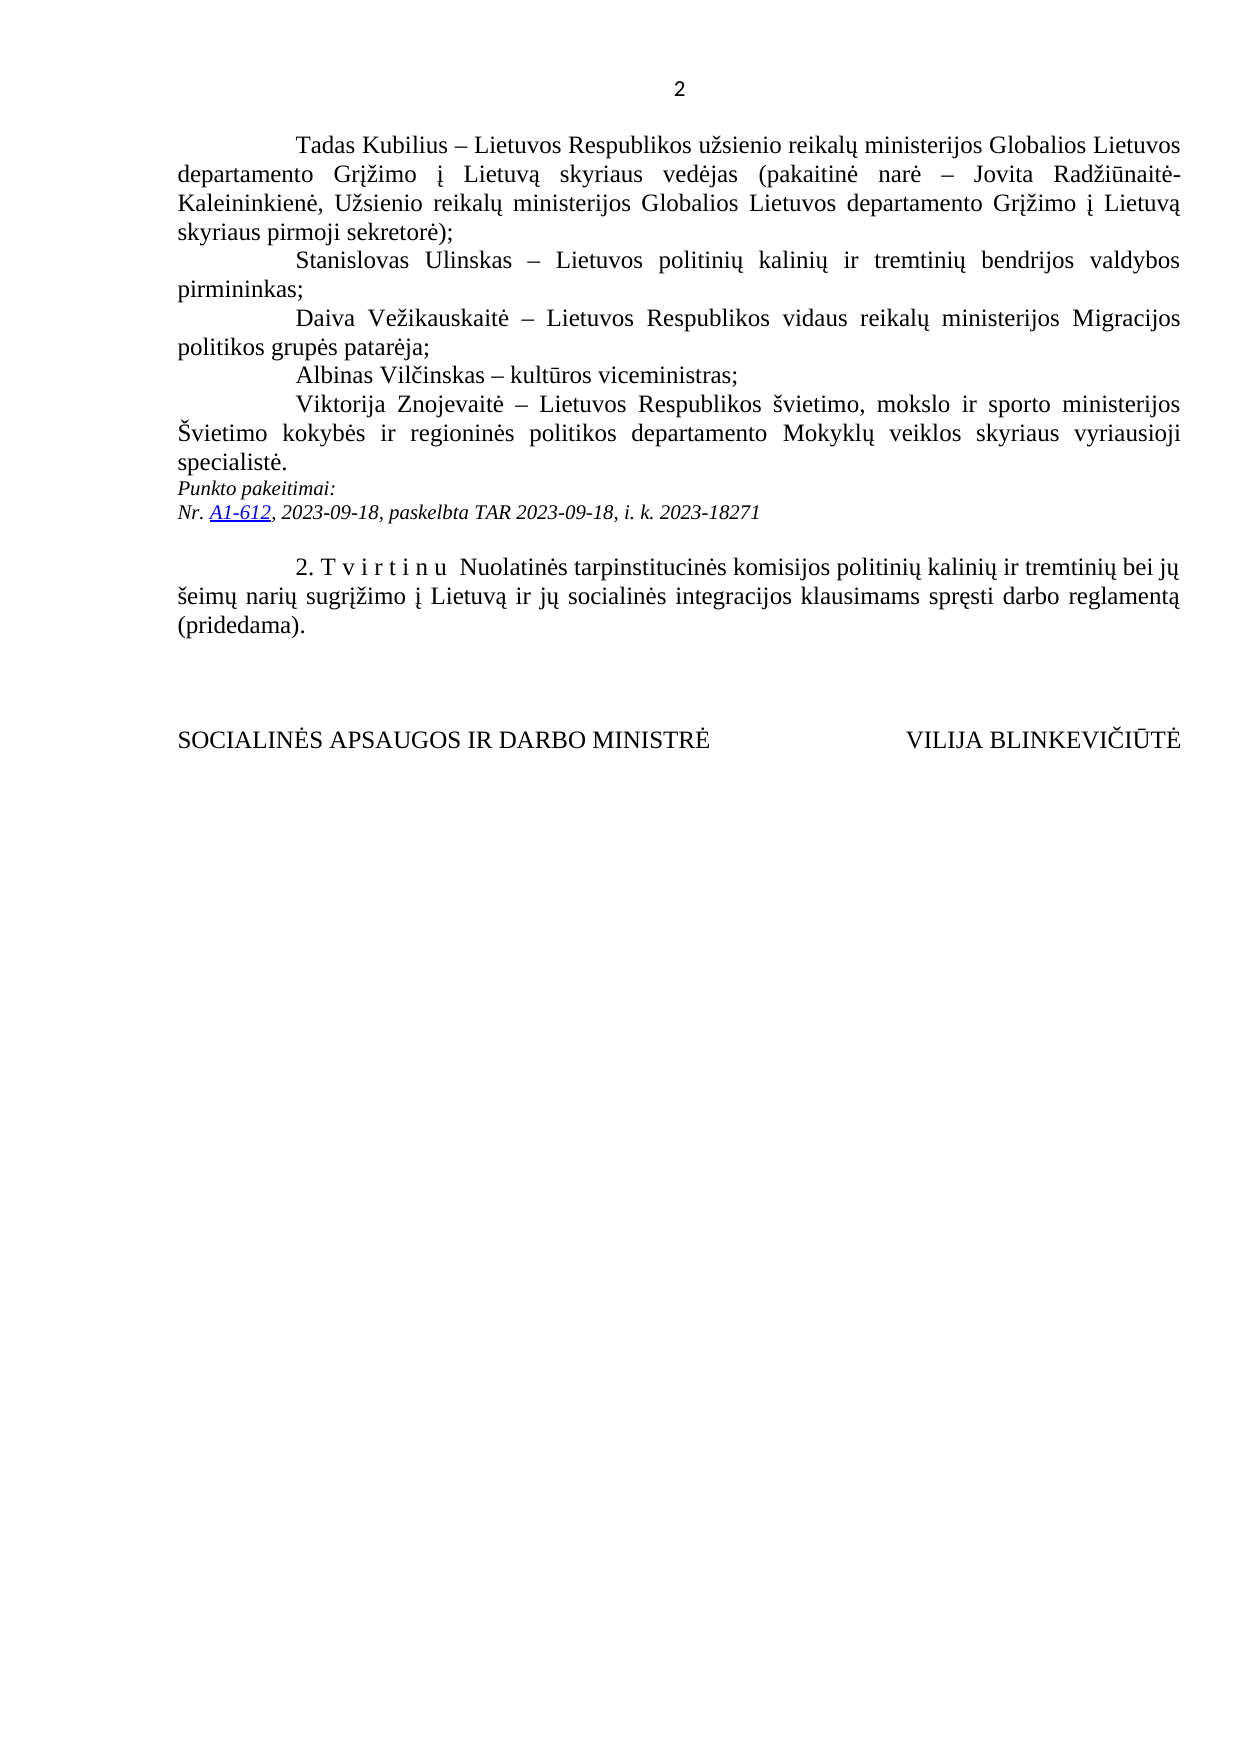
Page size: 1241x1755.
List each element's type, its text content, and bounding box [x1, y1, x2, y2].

text Punkto pakeitimai: [177, 476, 1181, 500]
text SOCIALINĖS APSAUGOS IR DARBO MINISTRĖ VILIJA BLINKEVIČIŪTĖ [177, 725, 1181, 754]
text Tadas Kubilius – Lietuvos Respublikos užsienio reikalų ministerijos Globalios Lietuvos departamento Grįžimo į Lietuvą skyriaus vedėjas (pakaitinė narė – Jovita Radžiūnaitė-Kaleininkienė, Užsienio reikalų ministerijos Globalios Lietuvos departamento Grįžimo į Lietuvą skyriaus pirmoji sekretorė); [177, 131, 1181, 246]
text Viktorija Znojevaitė – Lietuvos Respublikos švietimo, mokslo ir sporto ministerijos Švietimo kokybės ir regioninės politikos departamento Mokyklų veiklos skyriaus vyriausioji specialistė. [177, 389, 1181, 476]
text Stanislovas Ulinskas – Lietuvos politinių kalinių ir tremtinių bendrijos valdybos pirmininkas; [177, 246, 1181, 303]
text Albinas Vilčinskas – kultūros viceministras; [177, 361, 1181, 389]
text Daiva Vežikauskaitė – Lietuvos Respublikos vidaus reikalų ministerijos Migracijos politikos grupės patarėja; [177, 303, 1181, 361]
text Nr. A1-612, 2023-09-18, paskelbta TAR 2023-09-18, i. k. 2023-18271 [177, 500, 1181, 524]
text 2. T v i r t i n u Nuolatinės tarpinstitucinės komisijos politinių kalinių ir tremtinių bei jų šeimų narių sugrįžimo į Lietuvą ir jų socialinės integracijos klausimams spręsti darbo reglamentą (pridedama). [177, 552, 1181, 639]
